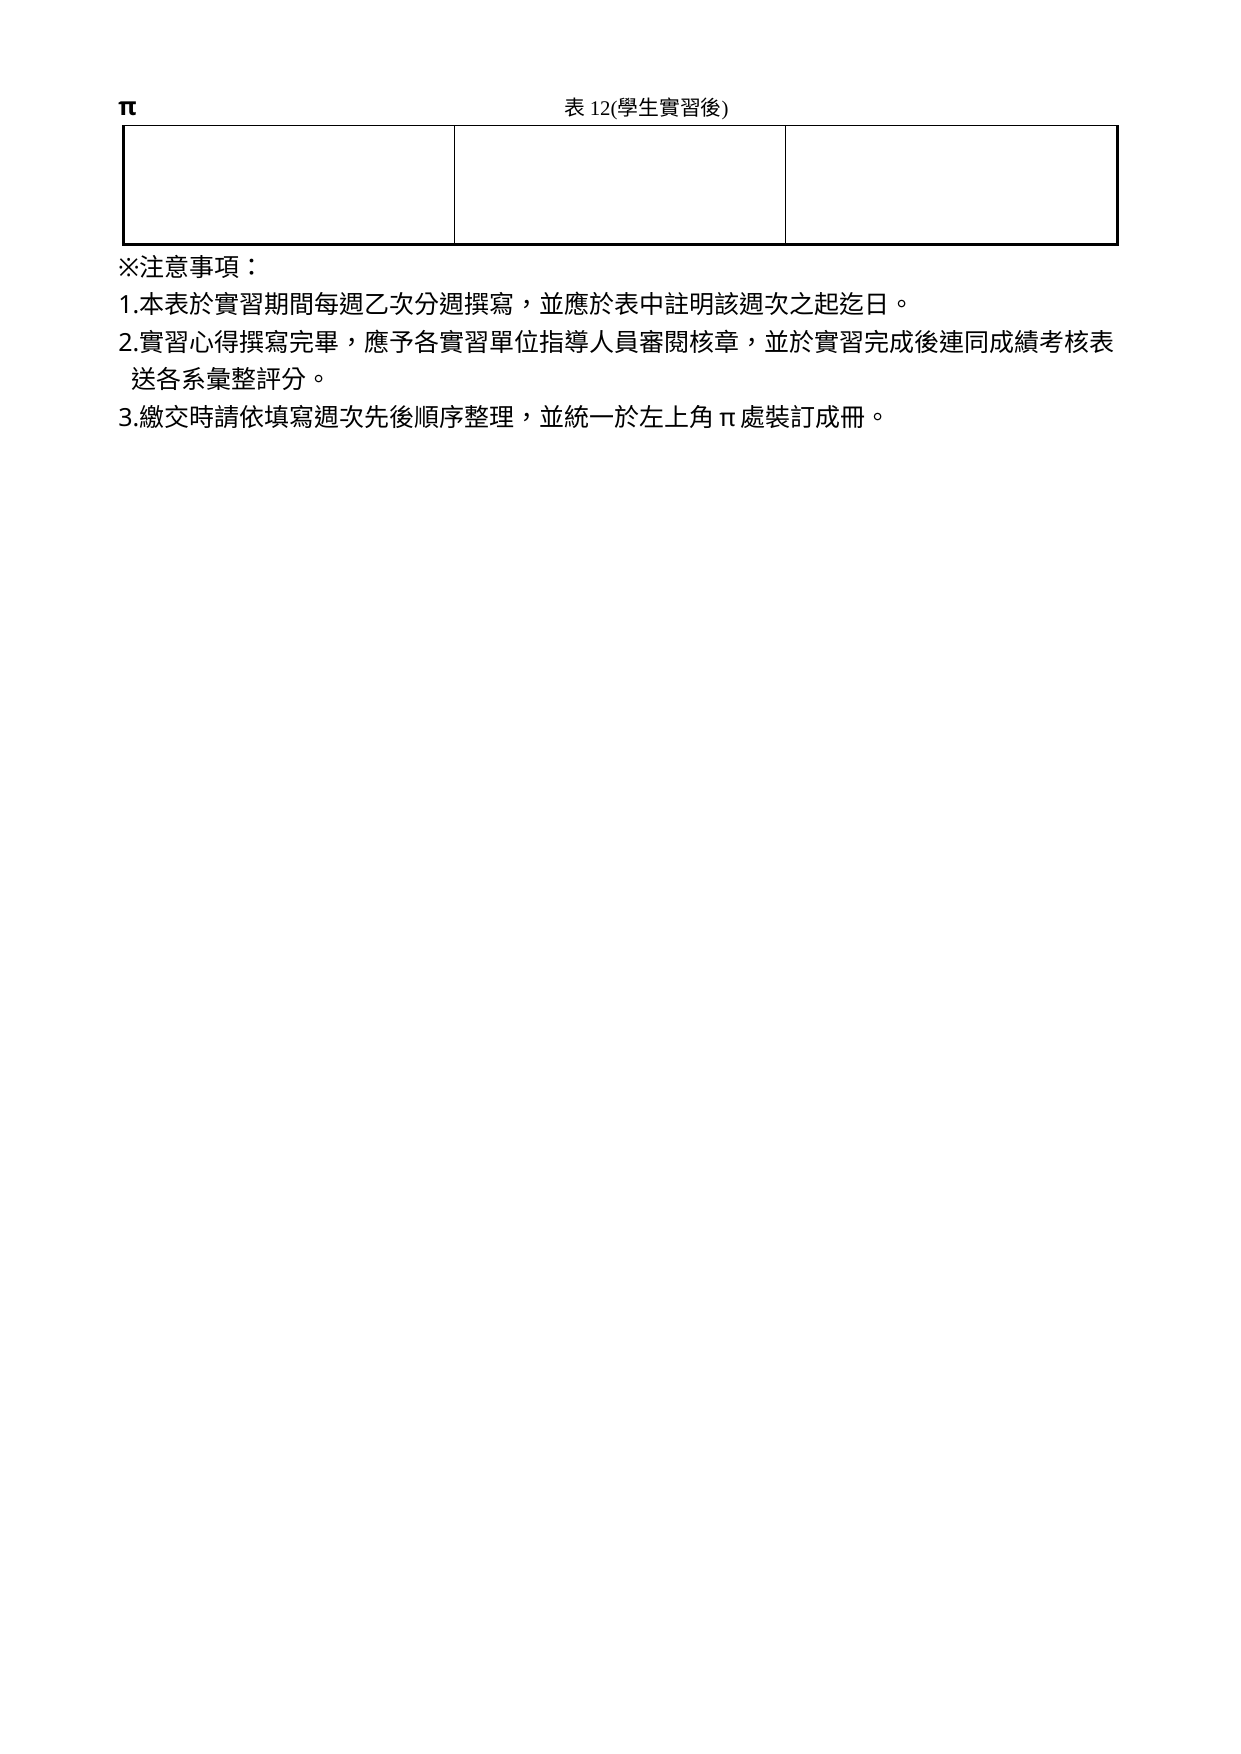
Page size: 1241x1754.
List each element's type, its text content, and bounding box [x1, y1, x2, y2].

table_cell [786, 126, 1116, 243]
text 2.實習心得撰寫完畢，應予各實習單位指導人員審閱核章，並於實習完成後連同成績考核表 [118, 321, 1122, 359]
text 1.本表於實習期間每週乙次分週撰寫，並應於表中註明該週次之起迄日。 [118, 284, 1122, 321]
text ※注意事項： [118, 246, 1122, 284]
text 3.繳交時請依填寫週次先後順序整理，並統一於左上角π處裝訂成冊。 [118, 396, 1122, 434]
table_cell [125, 126, 454, 243]
text 送各系彙整評分。 [118, 359, 1122, 396]
table_cell [455, 126, 785, 243]
